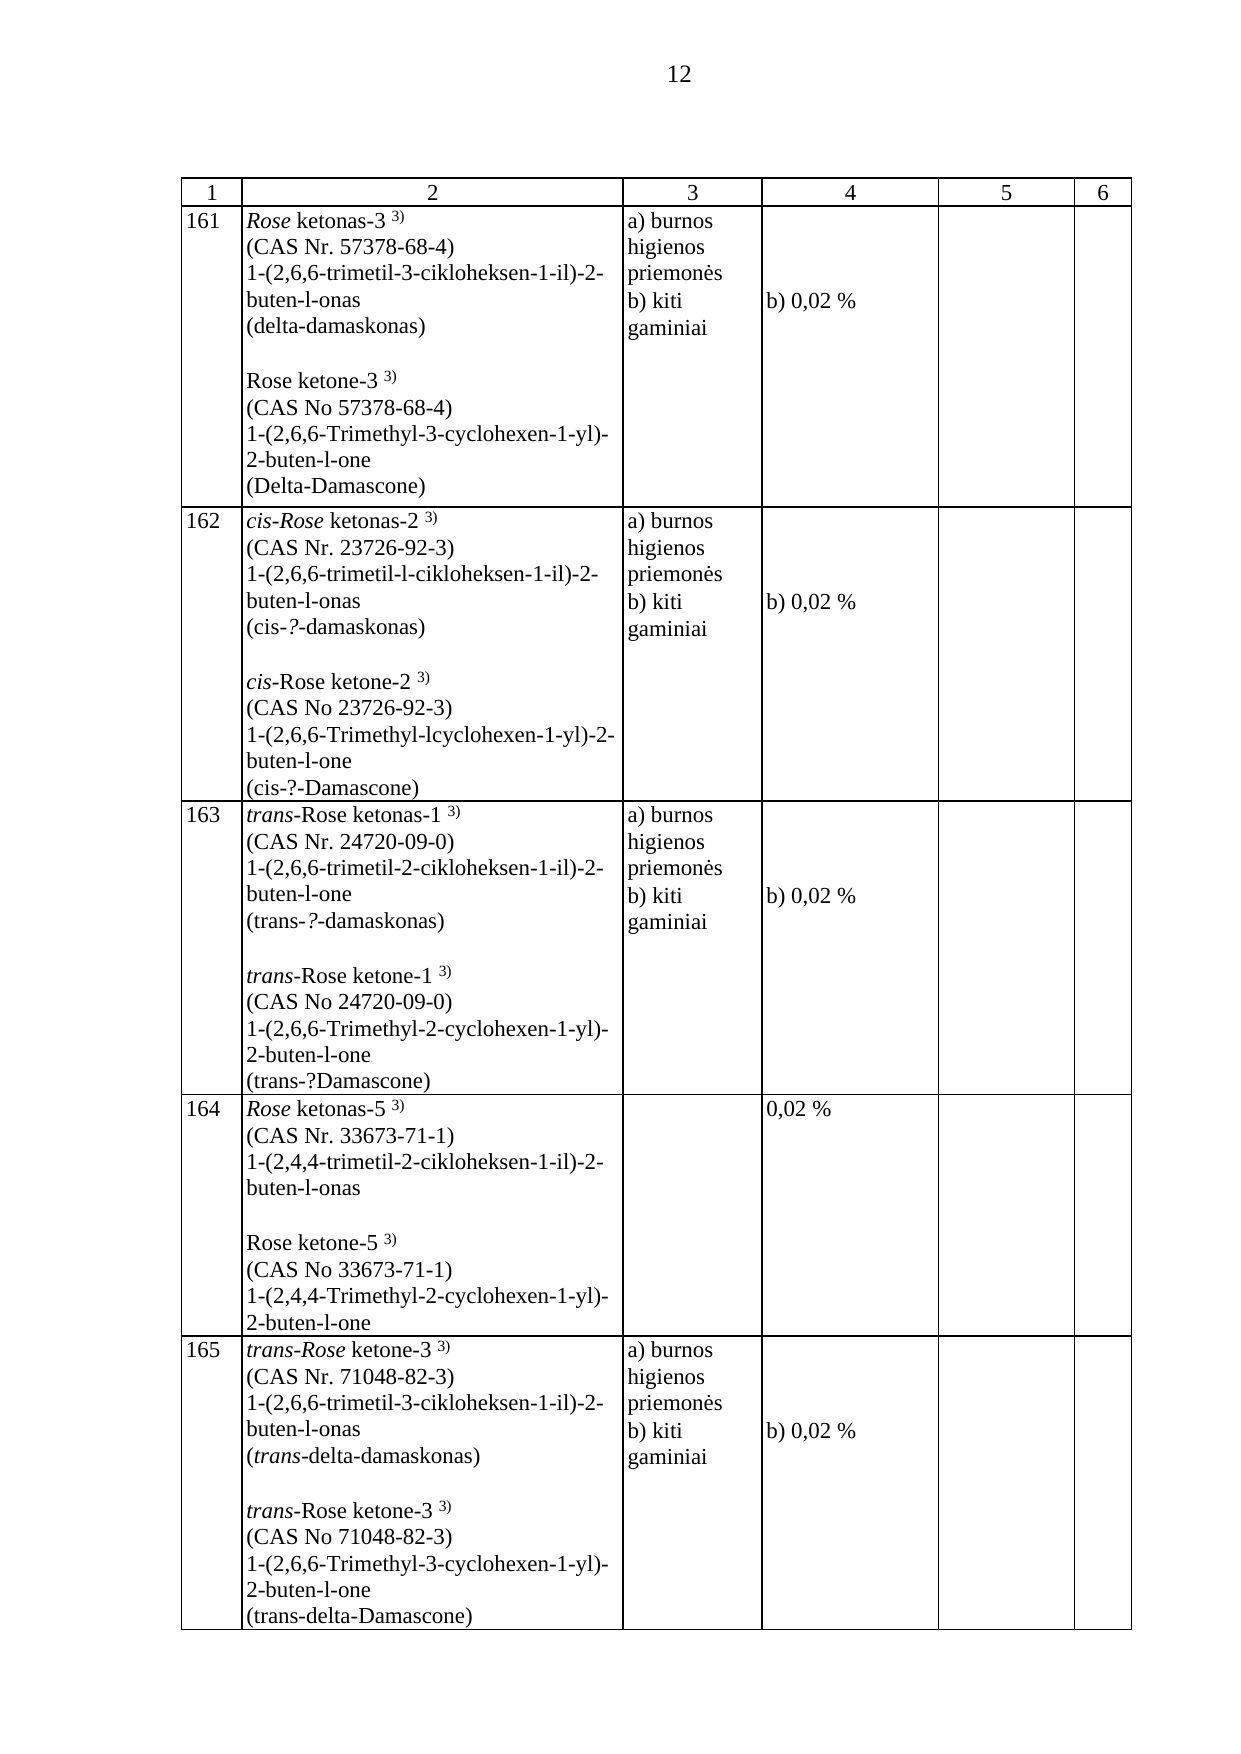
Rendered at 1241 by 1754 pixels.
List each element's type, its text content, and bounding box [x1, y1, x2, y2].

table_cell trans-Rose ketone-3 3) (CAS Nr. 71048-82-3) 1-(2,6,6-trimetil-3-cikloheksen-1-il)-2-buten-l-onas (trans-delta-damaskonas) trans-Rose ketone-3 3) (CAS No 71048-82-3) 1-(2,6,6-Trimethyl-3-cyclohexen-1-yl)-2-buten-l-one (trans-delta-Damascone) [243, 1337, 622, 1629]
table_header 5 [939, 179, 1074, 205]
table_cell [1075, 286, 1131, 506]
table_cell 162 [182, 508, 241, 800]
table_cell [1075, 587, 1131, 800]
table_cell b) kiti gaminiai [624, 587, 761, 800]
table_cell [939, 802, 1074, 881]
table_cell [939, 881, 1074, 1094]
table_header 3 [624, 179, 761, 205]
table_cell [939, 587, 1074, 800]
table_cell a) burnos higienos priemonės [624, 802, 761, 881]
table_cell [624, 1095, 761, 1335]
table_cell a) burnos higienos priemonės [624, 1337, 761, 1416]
table_cell b) kiti gaminiai [624, 286, 761, 506]
table_cell b) 0,02 % [763, 286, 938, 506]
table_cell [1075, 1095, 1131, 1335]
table_cell cis-Rose ketonas-2 3) (CAS Nr. 23726-92-3) 1-(2,6,6-trimetil-l-cikloheksen-1-il)-2-buten-l-onas (cis-?-damaskonas) cis-Rose ketone-2 3) (CAS No 23726-92-3) 1-(2,6,6-Trimethyl-lcyclohexen-1-yl)-2-buten-l-one (cis-?-Damascone) [243, 508, 622, 800]
table_cell [763, 802, 938, 881]
table_cell a) burnos higienos priemonės [624, 207, 761, 286]
table_cell b) kiti gaminiai [624, 881, 761, 1094]
table_cell b) kiti gaminiai [624, 1416, 761, 1629]
table_cell [1075, 802, 1131, 881]
table_cell 163 [182, 802, 241, 1094]
table_cell [939, 508, 1074, 587]
table_cell 161 [182, 207, 241, 506]
table_cell b) 0,02 % [763, 587, 938, 800]
table_header 2 [243, 179, 622, 205]
table_cell 165 [182, 1337, 241, 1629]
table_cell trans-Rose ketonas-1 3) (CAS Nr. 24720-09-0) 1-(2,6,6-trimetil-2-cikloheksen-1-il)-2-buten-l-one (trans-?-damaskonas) trans-Rose ketone-1 3) (CAS No 24720-09-0) 1-(2,6,6-Trimethyl-2-cyclohexen-1-yl)-2-buten-l-one (trans-?Damascone) [243, 802, 622, 1094]
table_header 4 [763, 179, 938, 205]
table_header 6 [1075, 179, 1131, 205]
table_cell a) burnos higienos priemonės [624, 508, 761, 587]
table_cell [1075, 1337, 1131, 1416]
table_cell [1075, 508, 1131, 587]
table_cell [939, 1095, 1074, 1335]
table_cell 0,02 % [763, 1095, 938, 1335]
table_cell [763, 207, 938, 286]
table_cell Rose ketonas-3 3) (CAS Nr. 57378-68-4) 1-(2,6,6-trimetil-3-cikloheksen-1-il)-2-buten-l-onas (delta-damaskonas) Rose ketone-3 3) (CAS No 57378-68-4) 1-(2,6,6-Trimethyl-3-cyclohexen-1-yl)-2-buten-l-one (Delta-Damascone) [243, 207, 622, 506]
table_cell [1075, 1416, 1131, 1629]
table_cell 164 [182, 1095, 241, 1335]
table_cell Rose ketonas-5 3) (CAS Nr. 33673-71-1) 1-(2,4,4-trimetil-2-cikloheksen-1-il)-2-buten-l-onas Rose ketone-5 3) (CAS No 33673-71-1) 1-(2,4,4-Trimethyl-2-cyclohexen-1-yl)-2-buten-l-one [243, 1095, 622, 1335]
table_cell [1075, 207, 1131, 286]
table_cell [939, 207, 1074, 286]
table_cell [763, 508, 938, 587]
table_header 1 [182, 179, 241, 205]
table_cell [763, 1337, 938, 1416]
table_cell [1075, 881, 1131, 1094]
table_cell [939, 286, 1074, 506]
table_cell [939, 1416, 1074, 1629]
table_cell b) 0,02 % [763, 1416, 938, 1629]
table_cell [939, 1337, 1074, 1416]
table_cell b) 0,02 % [763, 881, 938, 1094]
